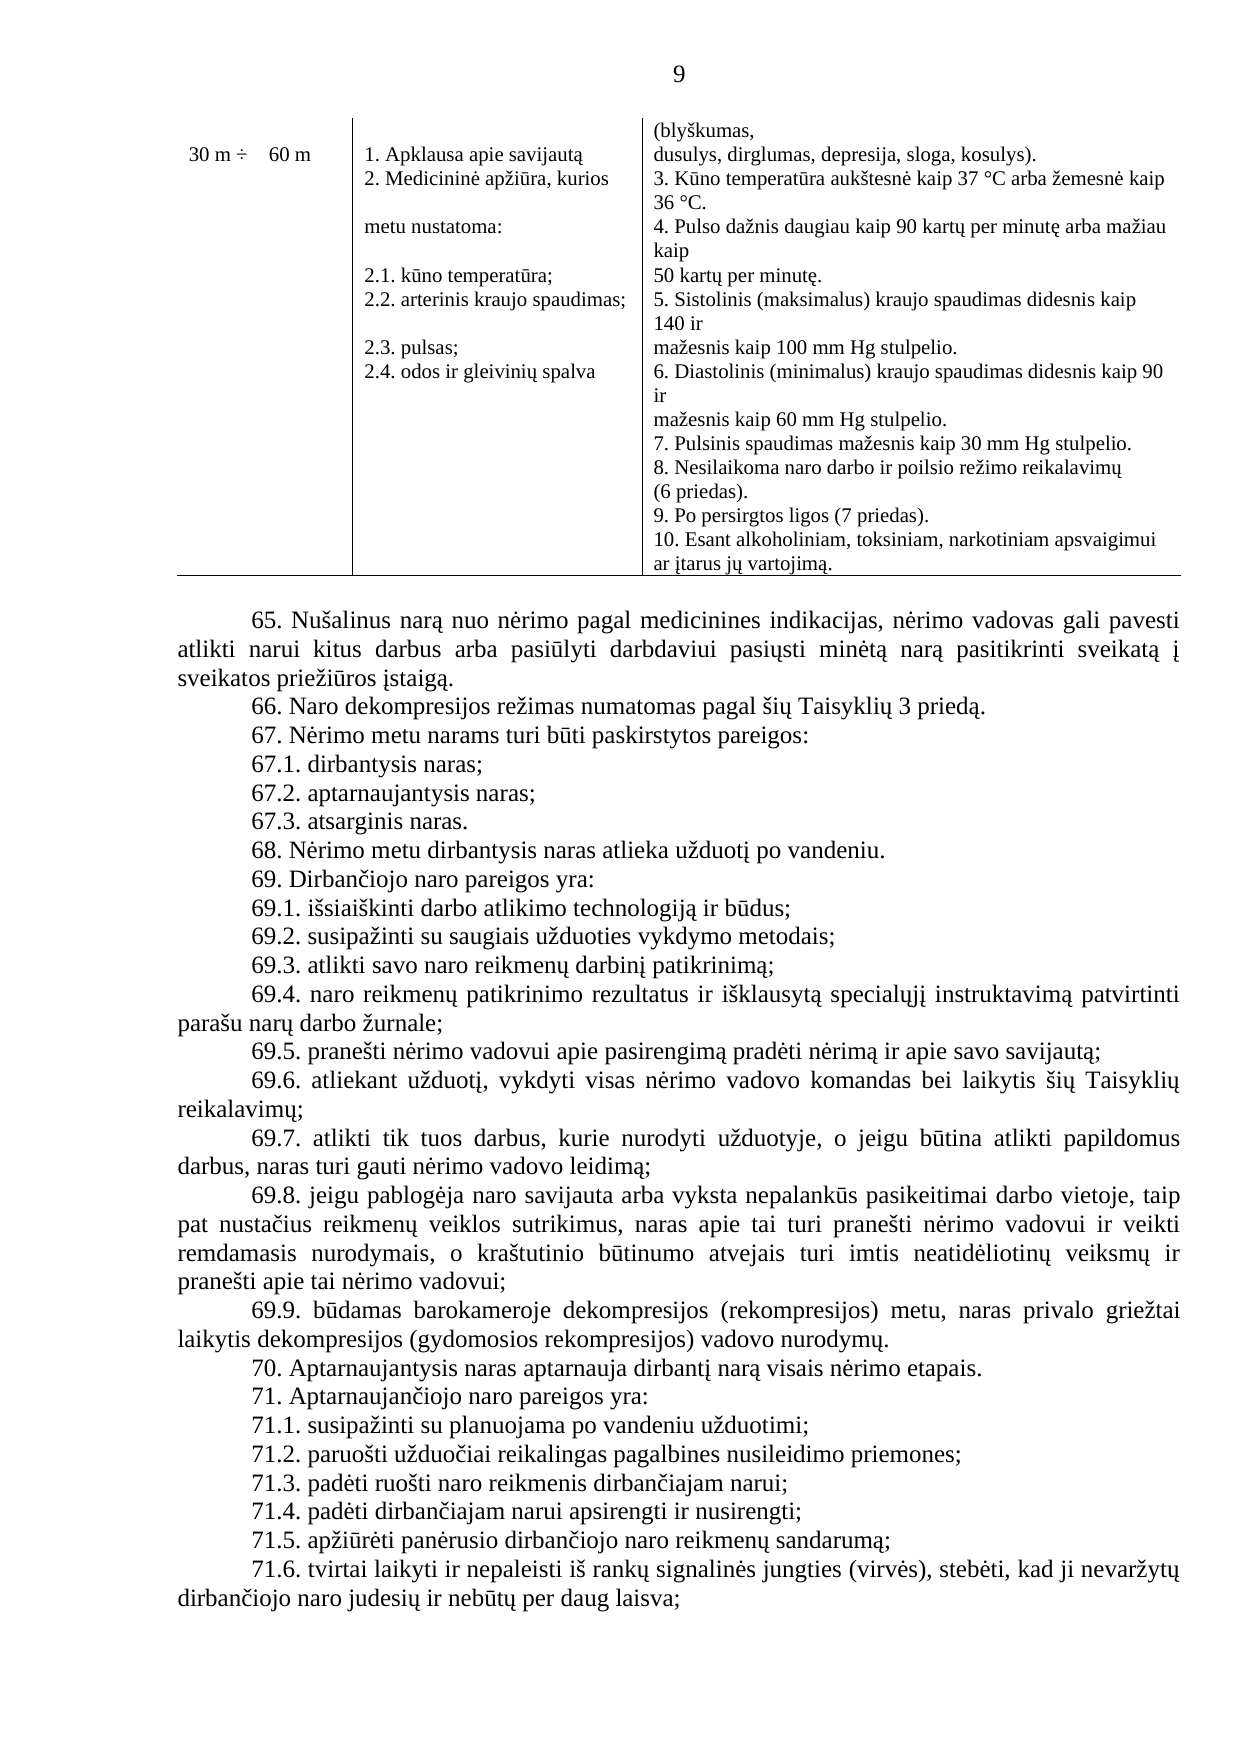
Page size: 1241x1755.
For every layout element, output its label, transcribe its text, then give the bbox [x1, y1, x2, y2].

table_cell [353, 118, 642, 142]
table_cell 50 kartų per minutę. [643, 263, 1181, 287]
table_cell ar įtarus jų vartojimą. [643, 551, 1181, 575]
table_cell [177, 166, 352, 214]
table_cell 8. Nesilaikoma naro darbo ir poilsio režimo reikalavimų [643, 455, 1181, 479]
text 69. Dirbančiojo naro pareigos yra: [177, 864, 1181, 893]
table_cell 9. Po persirgtos ligos (7 priedas). [643, 503, 1181, 527]
text 69.7. atlikti tik tuos darbus, kurie nurodyti užduotyje, o jeigu būtina atlikti papildomus darbus, naras turi gauti nėrimo vadovo leidimą; [177, 1123, 1181, 1180]
table_cell [177, 359, 352, 407]
text 71.2. paruošti užduočiai reikalingas pagalbines nusileidimo priemones; [177, 1439, 1181, 1468]
text 66. Naro dekompresijos režimas numatomas pagal šių Taisyklių 3 priedą. [177, 691, 1181, 720]
text 69.5. pranešti nėrimo vadovui apie pasirengimą pradėti nėrimą ir apie savo savijautą; [177, 1036, 1181, 1065]
text 71.1. susipažinti su planuojama po vandeniu užduotimi; [177, 1410, 1181, 1439]
table_cell mažesnis kaip 100 mm Hg stulpelio. [643, 335, 1181, 359]
table_cell [353, 503, 642, 527]
table_cell [353, 431, 642, 455]
text 67.1. dirbantysis naras; [177, 749, 1181, 778]
text 69.2. susipažinti su saugiais užduoties vykdymo metodais; [177, 921, 1181, 950]
text 69.3. atlikti savo naro reikmenų darbinį patikrinimą; [177, 950, 1181, 979]
text 67.2. aptarnaujantysis naras; [177, 778, 1181, 806]
table_cell 2.1. kūno temperatūra; [353, 263, 642, 287]
table_cell [353, 479, 642, 503]
table_cell 4. Pulso dažnis daugiau kaip 90 kartų per minutę arba mažiau kaip [643, 214, 1181, 262]
table_cell [177, 551, 352, 575]
table_cell 6. Diastolinis (minimalus) kraujo spaudimas didesnis kaip 90 ir [643, 359, 1181, 407]
table_cell 10. Esant alkoholiniam, toksiniam, narkotiniam apsvaigimui [643, 527, 1181, 551]
table_cell (6 priedas). [643, 479, 1181, 503]
text 71.6. tvirtai laikyti ir nepaleisti iš rankų signalinės jungties (virvės), stebėti, kad ji nevaržytų dirbančiojo naro judesių ir nebūtų per daug laisva; [177, 1554, 1181, 1611]
table_cell [353, 551, 642, 575]
table_cell [353, 407, 642, 431]
table_cell dusulys, dirglumas, depresija, sloga, kosulys). [643, 142, 1181, 166]
text 71. Aptarnaujančiojo naro pareigos yra: [177, 1381, 1181, 1410]
table_cell [353, 527, 642, 551]
table_cell mažesnis kaip 60 mm Hg stulpelio. [643, 407, 1181, 431]
table_cell [177, 527, 352, 551]
text 69.1. išsiaiškinti darbo atlikimo technologiją ir būdus; [177, 893, 1181, 921]
table_cell [177, 263, 352, 287]
text 71.4. padėti dirbančiajam narui apsirengti ir nusirengti; [177, 1496, 1181, 1525]
text 67. Nėrimo metu narams turi būti paskirstytos pareigos: [177, 720, 1181, 749]
table_cell [177, 455, 352, 479]
table_cell [177, 407, 352, 431]
table_cell 2.3. pulsas; [353, 335, 642, 359]
table_cell [177, 214, 352, 262]
text 69.4. naro reikmenų patikrinimo rezultatus ir išklausytą specialųjį instruktavimą patvirtinti parašu narų darbo žurnale; [177, 979, 1181, 1036]
text 70. Aptarnaujantysis naras aptarnauja dirbantį narą visais nėrimo etapais. [177, 1353, 1181, 1381]
table_cell 7. Pulsinis spaudimas mažesnis kaip 30 mm Hg stulpelio. [643, 431, 1181, 455]
text 71.5. apžiūrėti panėrusio dirbančiojo naro reikmenų sandarumą; [177, 1525, 1181, 1554]
table_cell [177, 431, 352, 455]
table_cell 2.4. odos ir gleivinių spalva [353, 359, 642, 407]
table_cell metu nustatoma: [353, 214, 642, 262]
table_cell 3. Kūno temperatūra aukštesnė kaip 37 °C arba žemesnė kaip 36 °C. [643, 166, 1181, 214]
text 71.3. padėti ruošti naro reikmenis dirbančiajam narui; [177, 1468, 1181, 1496]
table_cell 1. Apklausa apie savijautą [353, 142, 642, 166]
table_cell [177, 335, 352, 359]
table_cell 2.2. arterinis kraujo spaudimas; [353, 287, 642, 335]
table_cell [177, 118, 352, 142]
text 65. Nušalinus narą nuo nėrimo pagal medicinines indikacijas, nėrimo vadovas gali pavesti atlikti narui kitus darbus arba pasiūlyti darbdaviui pasiųsti minėtą narą pasitikrinti sveikatą į sveikatos priežiūros įstaigą. [177, 605, 1181, 691]
table_cell 30 m ÷ 60 m [177, 142, 352, 166]
table_cell (blyškumas, [643, 118, 1181, 142]
table_cell [177, 503, 352, 527]
text 68. Nėrimo metu dirbantysis naras atlieka užduotį po vandeniu. [177, 835, 1181, 864]
text 69.6. atliekant užduotį, vykdyti visas nėrimo vadovo komandas bei laikytis šių Taisyklių reikalavimų; [177, 1065, 1181, 1123]
table_cell 2. Medicininė apžiūra, kurios [353, 166, 642, 214]
table_cell 5. Sistolinis (maksimalus) kraujo spaudimas didesnis kaip 140 ir [643, 287, 1181, 335]
table_cell [177, 479, 352, 503]
table_cell [177, 287, 352, 335]
table_cell [353, 455, 642, 479]
text 67.3. atsarginis naras. [177, 806, 1181, 835]
text 69.8. jeigu pablogėja naro savijauta arba vyksta nepalankūs pasikeitimai darbo vietoje, taip pat nustačius reikmenų veiklos sutrikimus, naras apie tai turi pranešti nėrimo vadovui ir veikti remdamasis nurodymais, o kraštutinio būtinumo atvejais turi imtis neatidėliotinų veiksmų ir pranešti apie tai nėrimo vadovui; [177, 1180, 1181, 1295]
text 69.9. būdamas barokameroje dekompresijos (rekompresijos) metu, naras privalo griežtai laikytis dekompresijos (gydomosios rekompresijos) vadovo nurodymų. [177, 1295, 1181, 1353]
